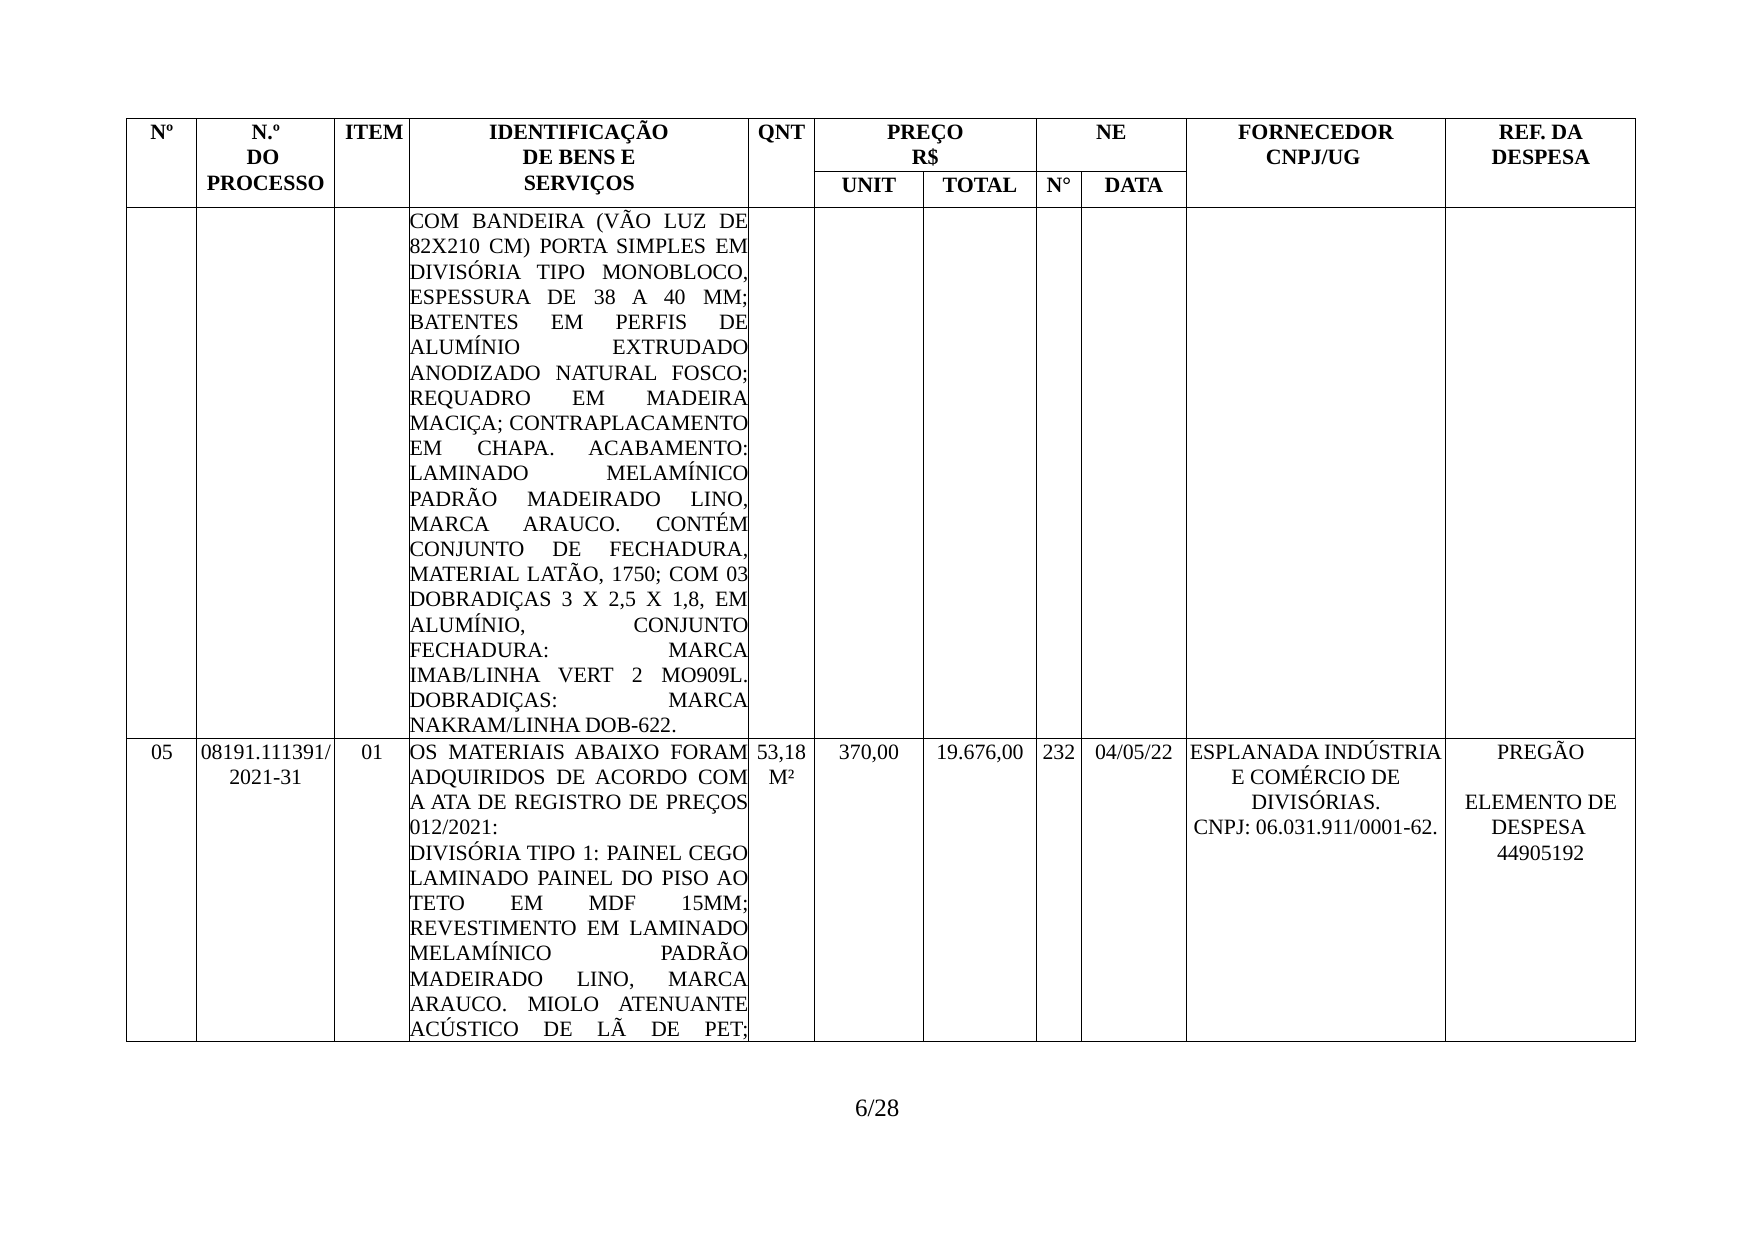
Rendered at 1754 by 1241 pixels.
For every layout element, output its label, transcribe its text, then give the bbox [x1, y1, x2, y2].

table_header PREÇO R$ [815, 119, 1036, 171]
table_cell [749, 208, 814, 738]
table_header N.º DO PROCESSO [197, 119, 334, 207]
table_cell [1082, 208, 1186, 738]
table_cell [1037, 208, 1081, 738]
table_cell COM BANDEIRA (VÃO LUZ DE 82X210 CM) PORTA SIMPLES EM DIVISÓRIA TIPO MONOBLOCO, ESPESSURA DE 38 A 40 MM; BATENTES EM PERFIS DE ALUMÍNIO EXTRUDADO ANODIZADO NATURAL FOSCO; REQUADRO EM MADEIRA MACIÇA; CONTRAPLACAMENTO EM CHAPA. ACABAMENTO: LAMINADO MELAMÍNICO PADRÃO MADEIRADO LINO, MARCA ARAUCO. CONTÉM CONJUNTO DE FECHADURA, MATERIAL LATÃO, 1750; COM 03 DOBRADIÇAS 3 X 2,5 X 1,8, EM ALUMÍNIO, CONJUNTO FECHADURA: MARCA IMAB/LINHA VERT 2 MO909L. DOBRADIÇAS: MARCA NAKRAM/LINHA DOB-622. [410, 208, 748, 738]
table_cell [197, 208, 334, 738]
table_cell [1446, 208, 1635, 738]
table_cell 04/05/22 [1082, 739, 1186, 1041]
table_header IDENTIFICAÇÃO DE BENS E SERVIÇOS [410, 119, 748, 207]
table_cell 05 [127, 739, 196, 1041]
table_header Nº [127, 119, 196, 207]
table_cell [1187, 208, 1445, 738]
table_cell 232 [1037, 739, 1081, 1041]
table_cell DATA [1082, 172, 1186, 207]
table_cell [815, 208, 923, 738]
table_cell OS MATERIAIS ABAIXO FORAM ADQUIRIDOS DE ACORDO COM A ATA DE REGISTRO DE PREÇOS 012/2021: DIVISÓRIA TIPO 1: PAINEL CEGO LAMINADO PAINEL DO PISO AO TETO EM MDF 15MM; REVESTIMENTO EM LAMINADO MELAMÍNICO PADRÃO MADEIRADO LINO, MARCA ARAUCO. MIOLO ATENUANTE ACÚSTICO DE LÃ DE PET; [410, 739, 748, 1041]
table_cell 01 [335, 739, 409, 1041]
table_cell [335, 208, 409, 738]
table_cell 370,00 [815, 739, 923, 1041]
table_cell TOTAL [924, 172, 1036, 207]
table_cell 08191.111391/2021-31 [197, 739, 334, 1041]
table_cell N° [1037, 172, 1081, 207]
table_header NE [1037, 119, 1186, 171]
table_cell UNIT [815, 172, 923, 207]
table_cell 19.676,00 [924, 739, 1036, 1041]
table_header ITEM [335, 119, 409, 207]
table_header FORNECEDOR CNPJ/UG [1187, 119, 1445, 207]
table_cell 53,18 M² [749, 739, 814, 1041]
table_cell ESPLANADA INDÚSTRIA E COMÉRCIO DE DIVISÓRIAS. CNPJ: 06.031.911/0001-62. [1187, 739, 1445, 1041]
table_header QNT [749, 119, 814, 207]
table_cell [127, 208, 196, 738]
table_header REF. DA DESPESA [1446, 119, 1635, 207]
table_cell [924, 208, 1036, 738]
table_cell PREGÃO ELEMENTO DE DESPESA 44905192 [1446, 739, 1635, 1041]
